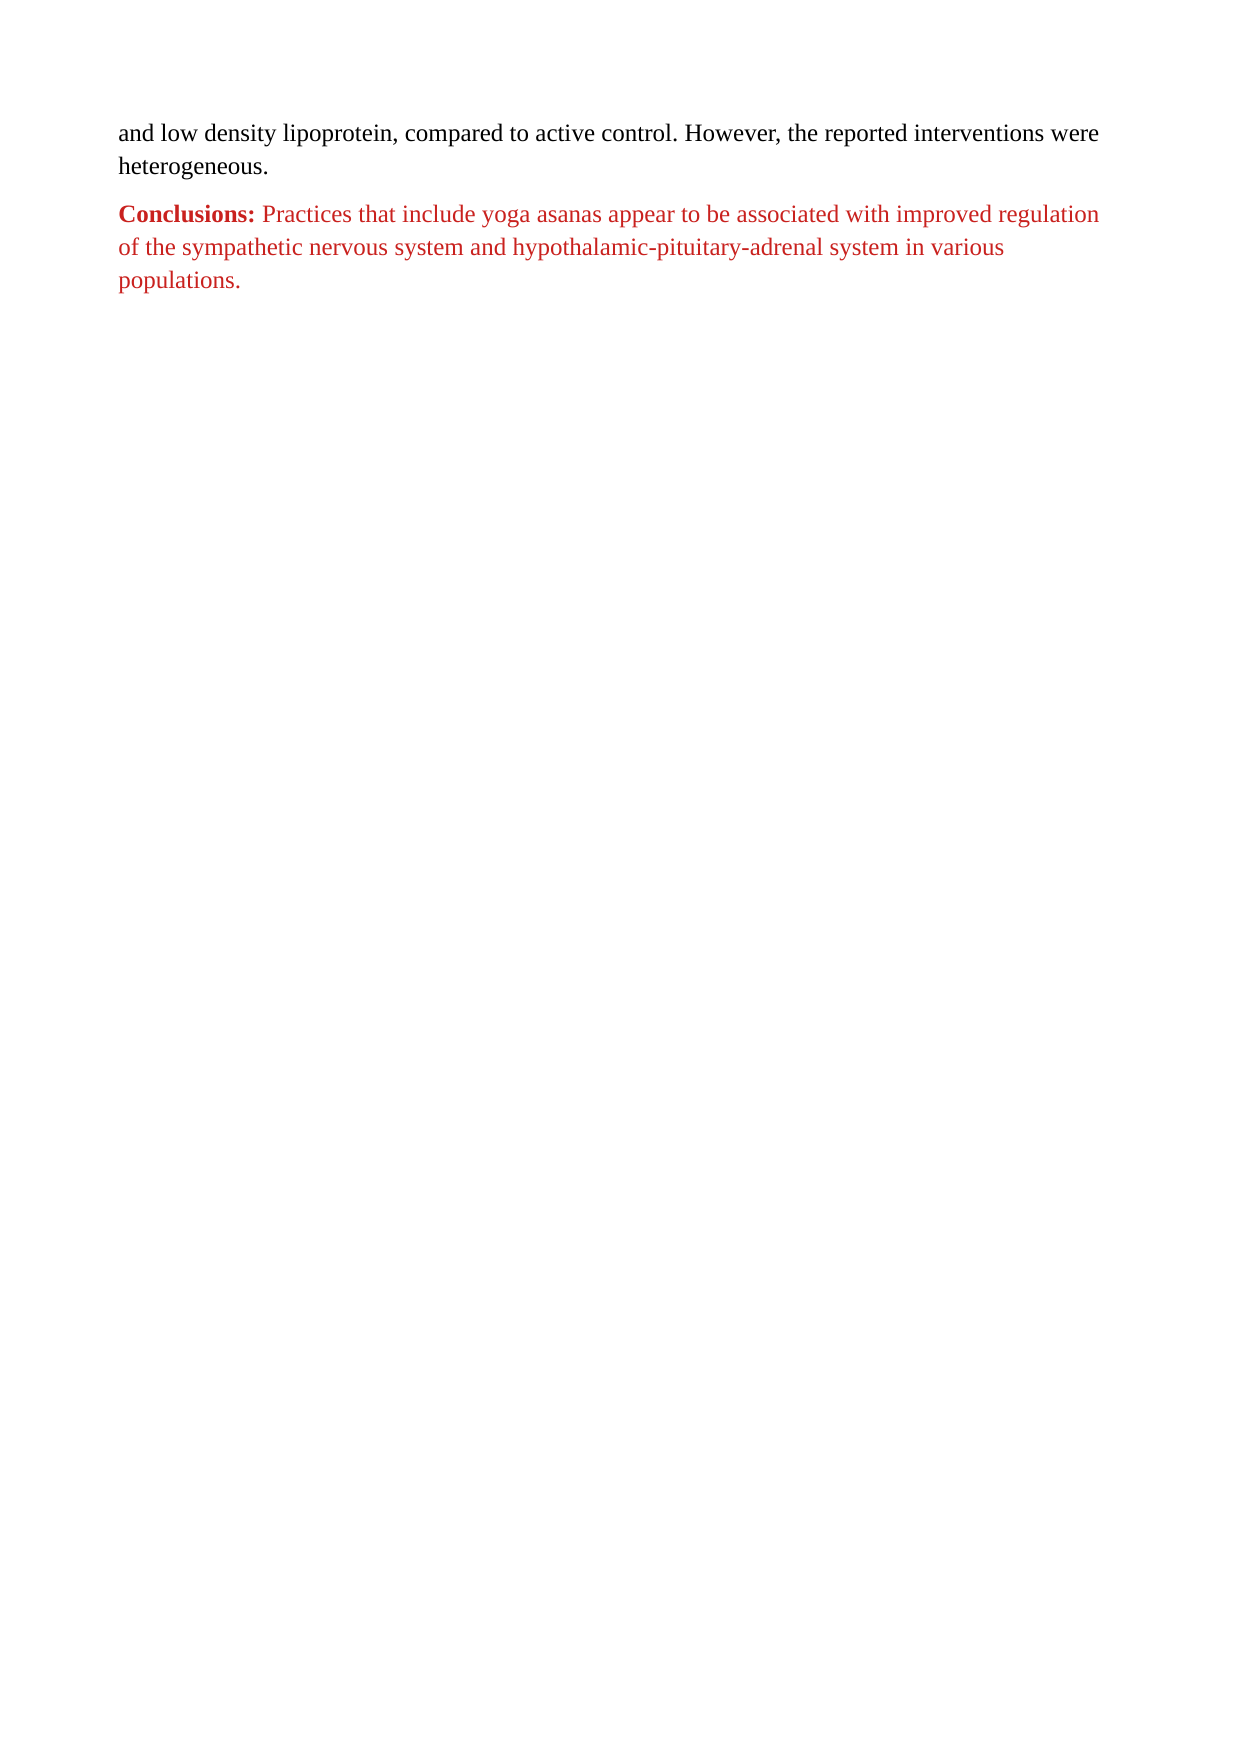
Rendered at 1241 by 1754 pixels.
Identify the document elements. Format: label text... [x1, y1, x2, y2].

text and low density lipoprotein, compared to active control. However, the reported interventions were heterogeneous. [118, 118, 1122, 180]
text Conclusions: Practices that include yoga asanas appear to be associated with improved regulation of the sympathetic nervous system and hypothalamic-pituitary-adrenal system in various populations. [118, 199, 1122, 293]
